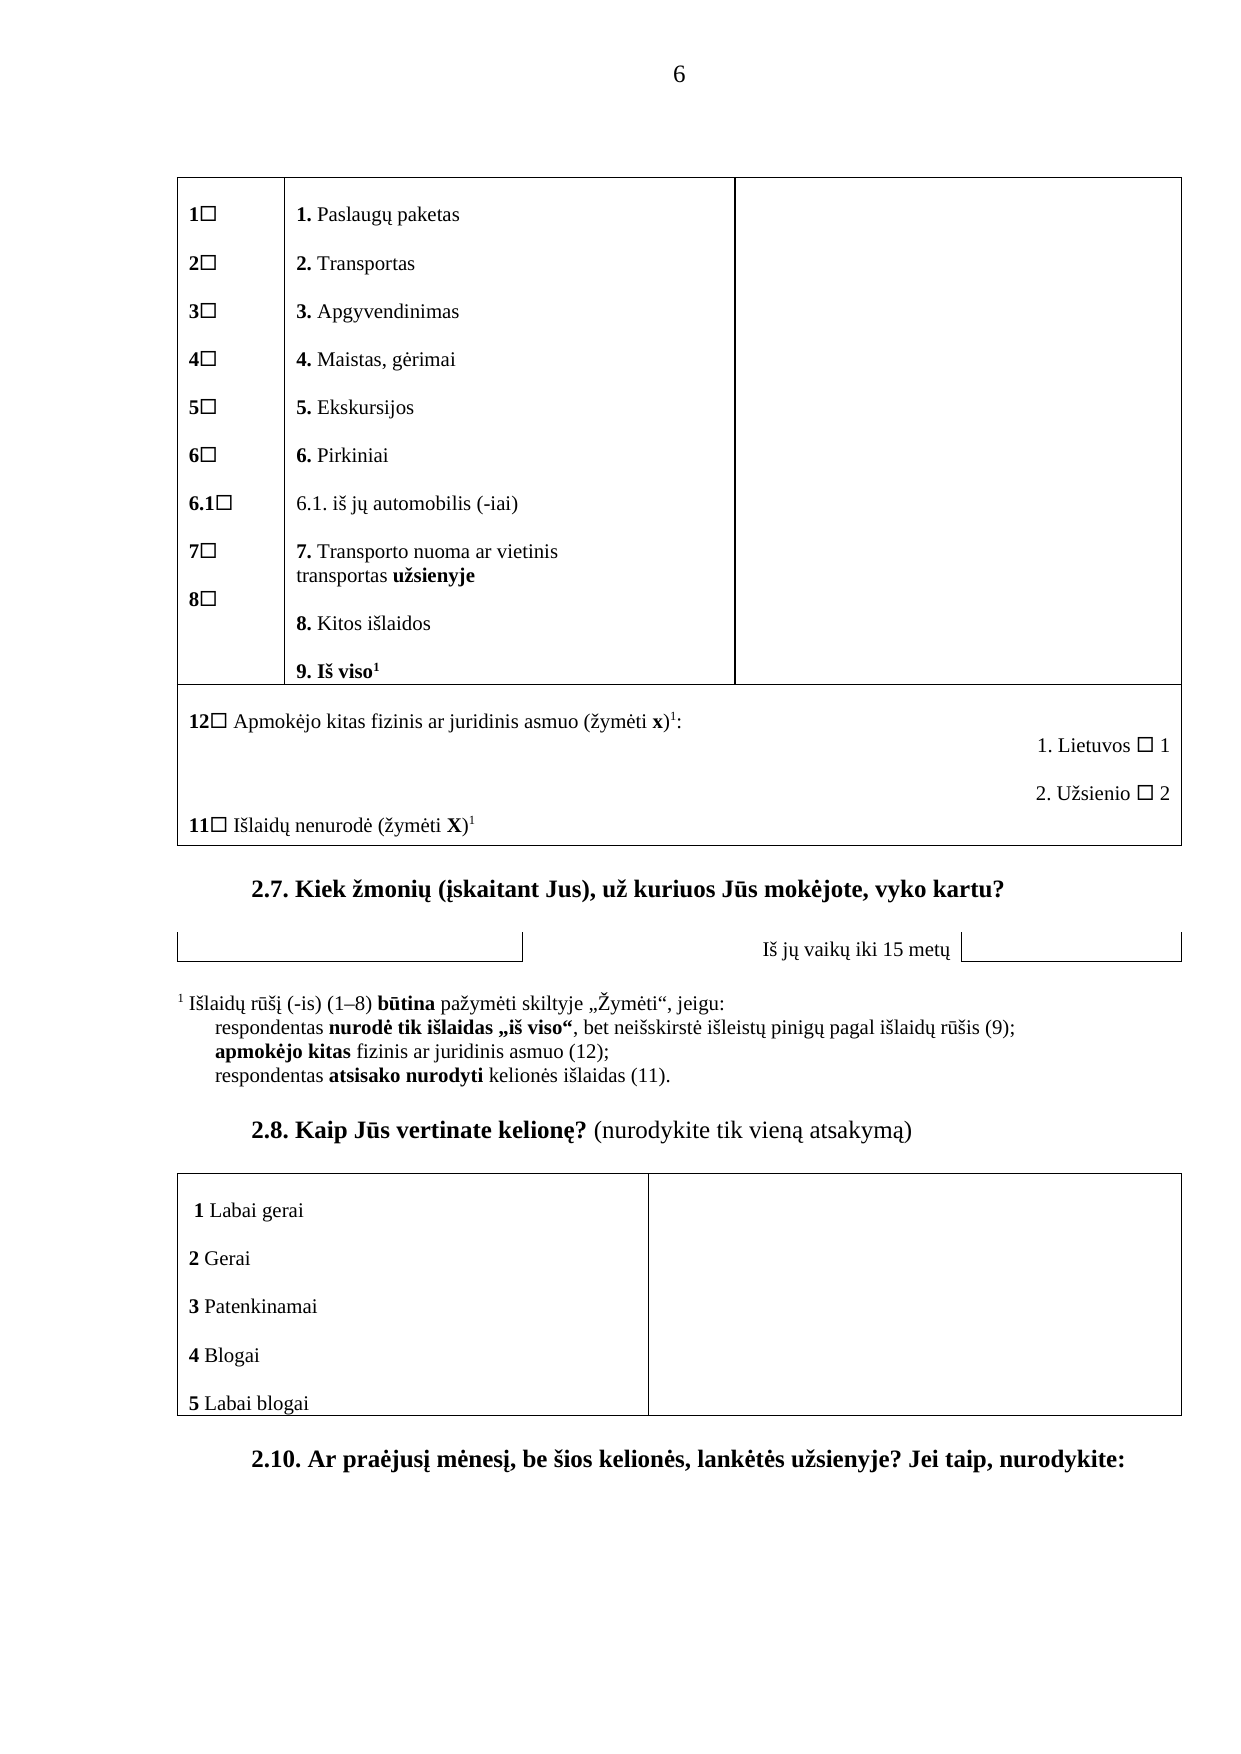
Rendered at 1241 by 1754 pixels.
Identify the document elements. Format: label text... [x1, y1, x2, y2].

text  apmokėjo kitas fizinis ar juridinis asmuo (12); [177, 1039, 1181, 1063]
text 2.7. Kiek žmonių (įskaitant Jus), už kuriuos Jūs mokėjote, vyko kartu? [177, 874, 1181, 903]
table_cell 1 2 3 4 5 6 6.1 7 8 [178, 178, 284, 683]
text 1 Išlaidų rūšį (-is) (1–8) būtina pažymėti skiltyje „Žymėti“, jeigu: [177, 991, 1181, 1014]
table_cell 1. Paslaugų paketas 2. Transportas 3. Apgyvendinimas 4. Maistas, gėrimai 5. Ekskursijos 6. Pirkiniai 6.1. iš jų automobilis (-iai) 7. Transporto nuoma ar vietinis transportas užsienyje 8. Kitos išlaidos 9. Iš viso1 [285, 178, 734, 683]
table_header 1 Labai gerai 2 Gerai 3 Patenkinamai 4 Blogai 5 Labai blogai [178, 1174, 648, 1415]
text 2.10. Ar praėjusį mėnesį, be šios kelionės, lankėtės užsienyje? Jei taip, nurodykite: [177, 1444, 1181, 1473]
table_cell [736, 178, 1181, 683]
table_header [178, 932, 522, 961]
table_cell 12 Apmokėjo kitas fizinis ar juridinis asmuo (žymėti x)1: 1. Lietuvos  1 2. Užsienio  2 [178, 685, 1181, 805]
text  respondentas nurodė tik išlaidas „iš viso“, bet neišskirstė išleistų pinigų pagal išlaidų rūšis (9); [177, 1014, 1181, 1039]
table_header Iš jų vaikų iki 15 metų [523, 932, 961, 961]
table_header [962, 932, 1181, 961]
table_header [649, 1174, 1181, 1415]
text 2.8. Kaip Jūs vertinate kelionę? (nurodykite tik vieną atsakymą) [177, 1116, 1181, 1144]
text  respondentas atsisako nurodyti kelionės išlaidas (11). [177, 1063, 1181, 1087]
table_cell 11 Išlaidų nenurodė (žymėti X)1 [178, 805, 1181, 845]
